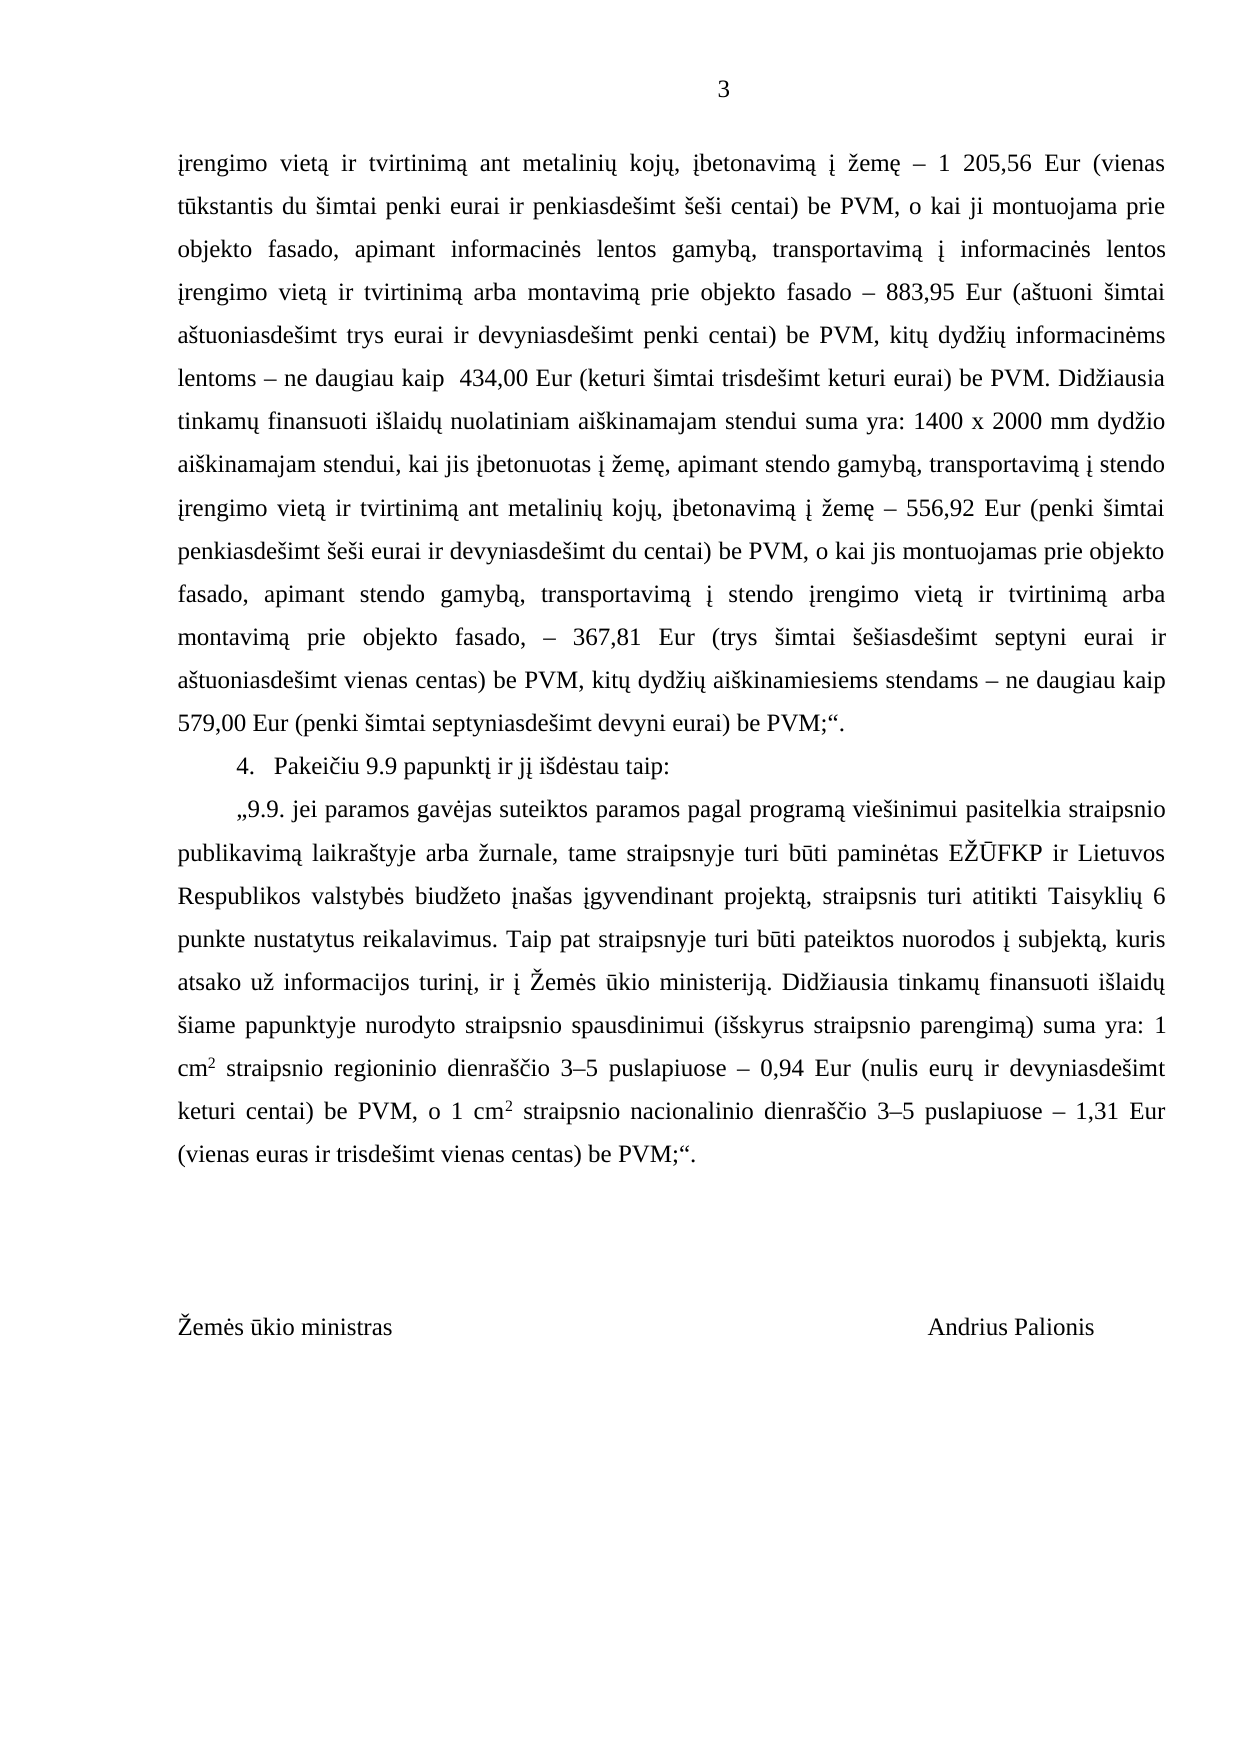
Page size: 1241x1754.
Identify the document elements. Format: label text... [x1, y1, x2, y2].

text „9.9. jei paramos gavėjas suteiktos paramos pagal programą viešinimui pasitelkia straipsnio publikavimą laikraštyje arba žurnale, tame straipsnyje turi būti paminėtas EŽŪFKP ir Lietuvos Respublikos valstybės biudžeto įnašas įgyvendinant projektą, straipsnis turi atitikti Taisyklių 6 punkte nustatytus reikalavimus. Taip pat straipsnyje turi būti pateiktos nuorodos į subjektą, kuris atsako už informacijos turinį, ir į Žemės ūkio ministeriją. Didžiausia tinkamų finansuoti išlaidų šiame papunktyje nurodyto straipsnio spausdinimui (išskyrus straipsnio parengimą) suma yra: 1 cm2 straipsnio regioninio dienraščio 3–5 puslapiuose – 0,94 Eur (nulis eurų ir devyniasdešimt keturi centai) be PVM, o 1 cm2 straipsnio nacionalinio dienraščio 3–5 puslapiuose – 1,31 Eur (vienas euras ir trisdešimt vienas centas) be PVM;“. [177, 794, 1167, 1168]
text įrengimo vietą ir tvirtinimą ant metalinių kojų, įbetonavimą į žemę – 1 205,56 Eur (vienas tūkstantis du šimtai penki eurai ir penkiasdešimt šeši centai) be PVM, o kai ji montuojama prie objekto fasado, apimant informacinės lentos gamybą, transportavimą į informacinės lentos įrengimo vietą ir tvirtinimą arba montavimą prie objekto fasado – 883,95 Eur (aštuoni šimtai aštuoniasdešimt trys eurai ir devyniasdešimt penki centai) be PVM, kitų dydžių informacinėms lentoms – ne daugiau kaip 434,00 Eur (keturi šimtai trisdešimt keturi eurai) be PVM. Didžiausia tinkamų finansuoti išlaidų nuolatiniam aiškinamajam stendui suma yra: 1400 x 2000 mm dydžio aiškinamajam stendui, kai jis įbetonuotas į žemę, apimant stendo gamybą, transportavimą į stendo įrengimo vietą ir tvirtinimą ant metalinių kojų, įbetonavimą į žemę – 556,92 Eur (penki šimtai penkiasdešimt šeši eurai ir devyniasdešimt du centai) be PVM, o kai jis montuojamas prie objekto fasado, apimant stendo gamybą, transportavimą į stendo įrengimo vietą ir tvirtinimą arba montavimą prie objekto fasado, – 367,81 Eur (trys šimtai šešiasdešimt septyni eurai ir aštuoniasdešimt vienas centas) be PVM, kitų dydžių aiškinamiesiems stendams – ne daugiau kaip 579,00 Eur (penki šimtai septyniasdešimt devyni eurai) be PVM;“. [177, 148, 1167, 737]
text Žemės ūkio ministras Andrius Palionis [177, 1312, 1167, 1341]
text 4. Pakeičiu 9.9 papunktį ir jį išdėstau taip: [236, 751, 1167, 780]
